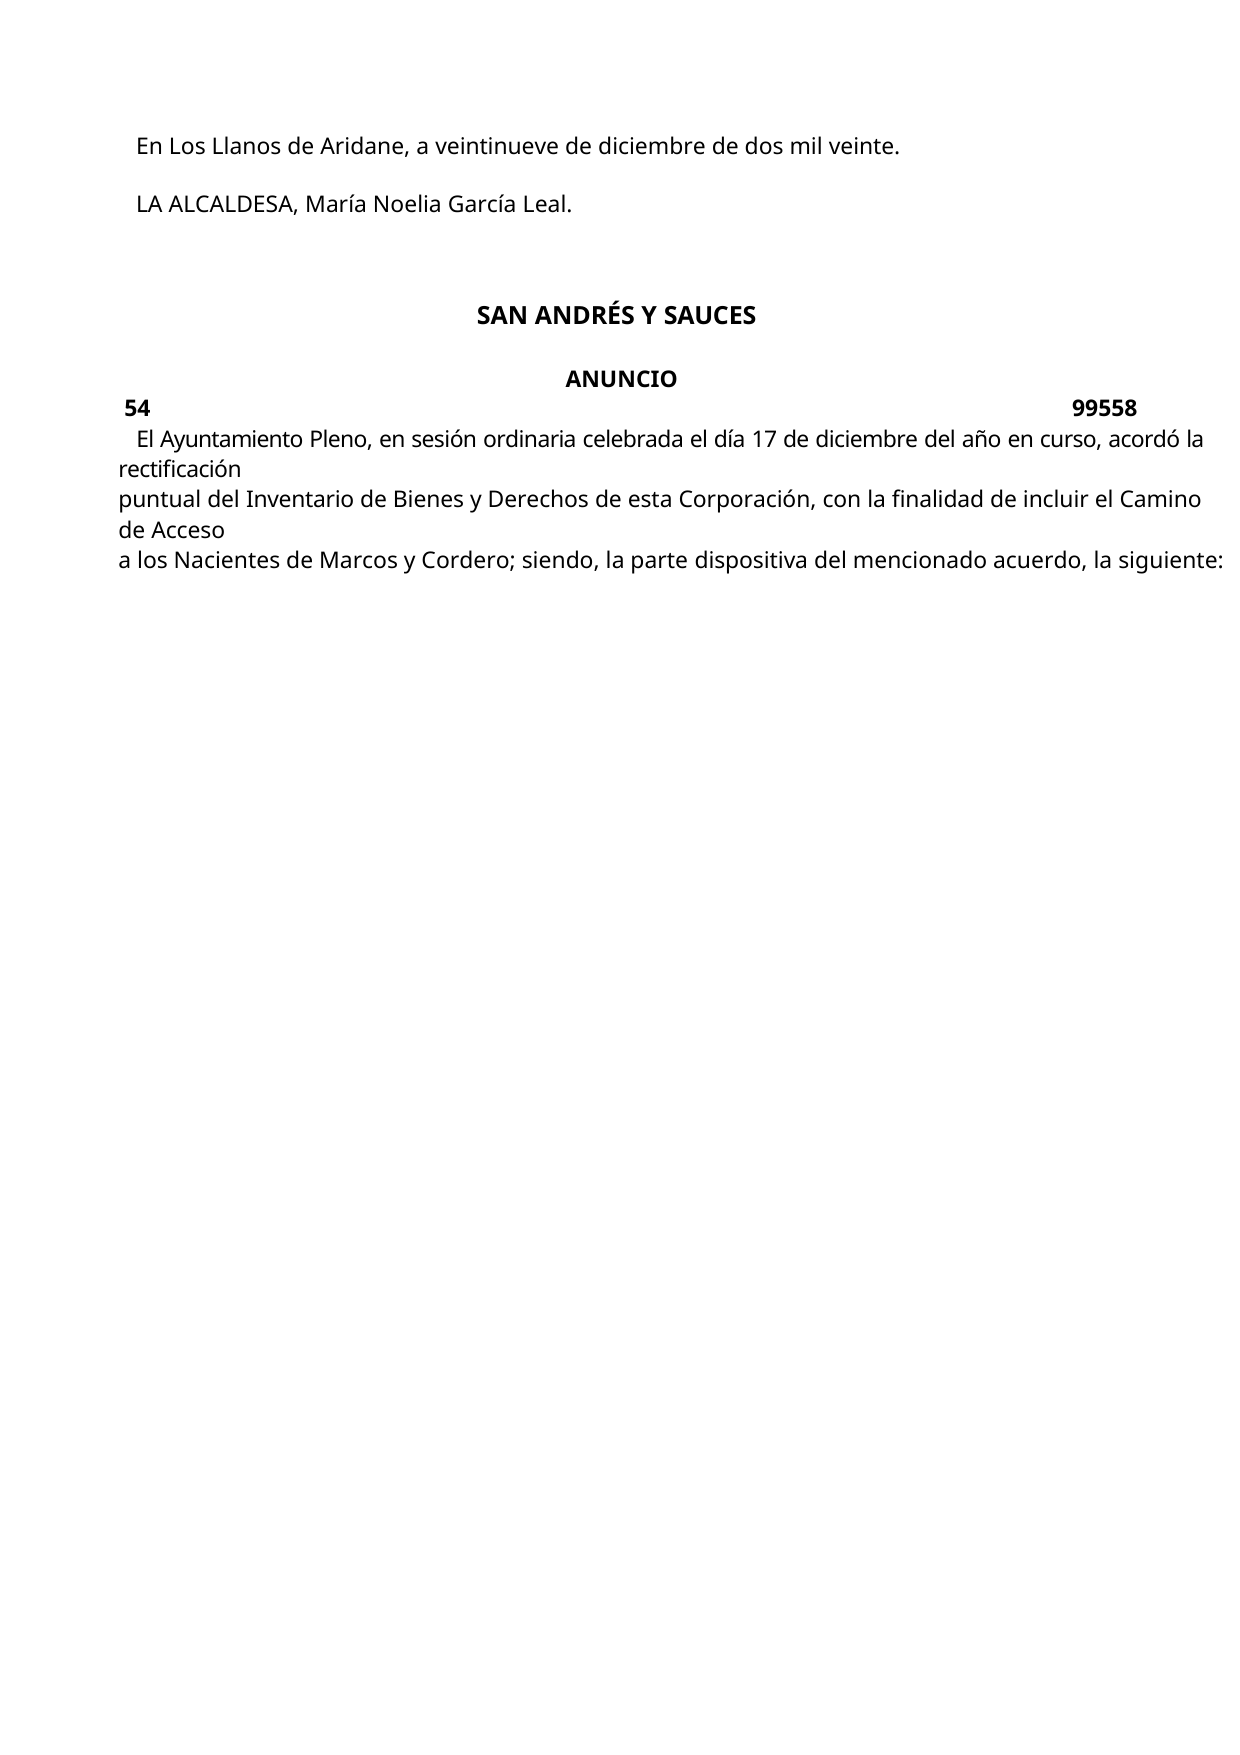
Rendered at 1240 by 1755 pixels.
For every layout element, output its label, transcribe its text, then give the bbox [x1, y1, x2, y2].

text En Los Llanos de Aridane, a veintinueve de diciembre de dos mil veinte. [136, 133, 1229, 160]
text ANUNCIO [565, 365, 1229, 393]
text LA ALCALDESA, María Noelia García Leal. [136, 191, 1229, 217]
text 54 99558 El Ayuntamiento Pleno, en sesión ordinaria celebrada el día 17 de diciembre del año en curso, acordó la rectificación puntual del Inventario de Bienes y Derechos de esta Corporación, con la finalidad de incluir el Camino de Acceso a los Nacientes de Marcos y Cordero; siendo, la parte dispositiva del mencionado acuerdo, la siguiente: [118, 393, 1229, 574]
text SAN ANDRÉS Y SAUCES [477, 301, 1229, 331]
